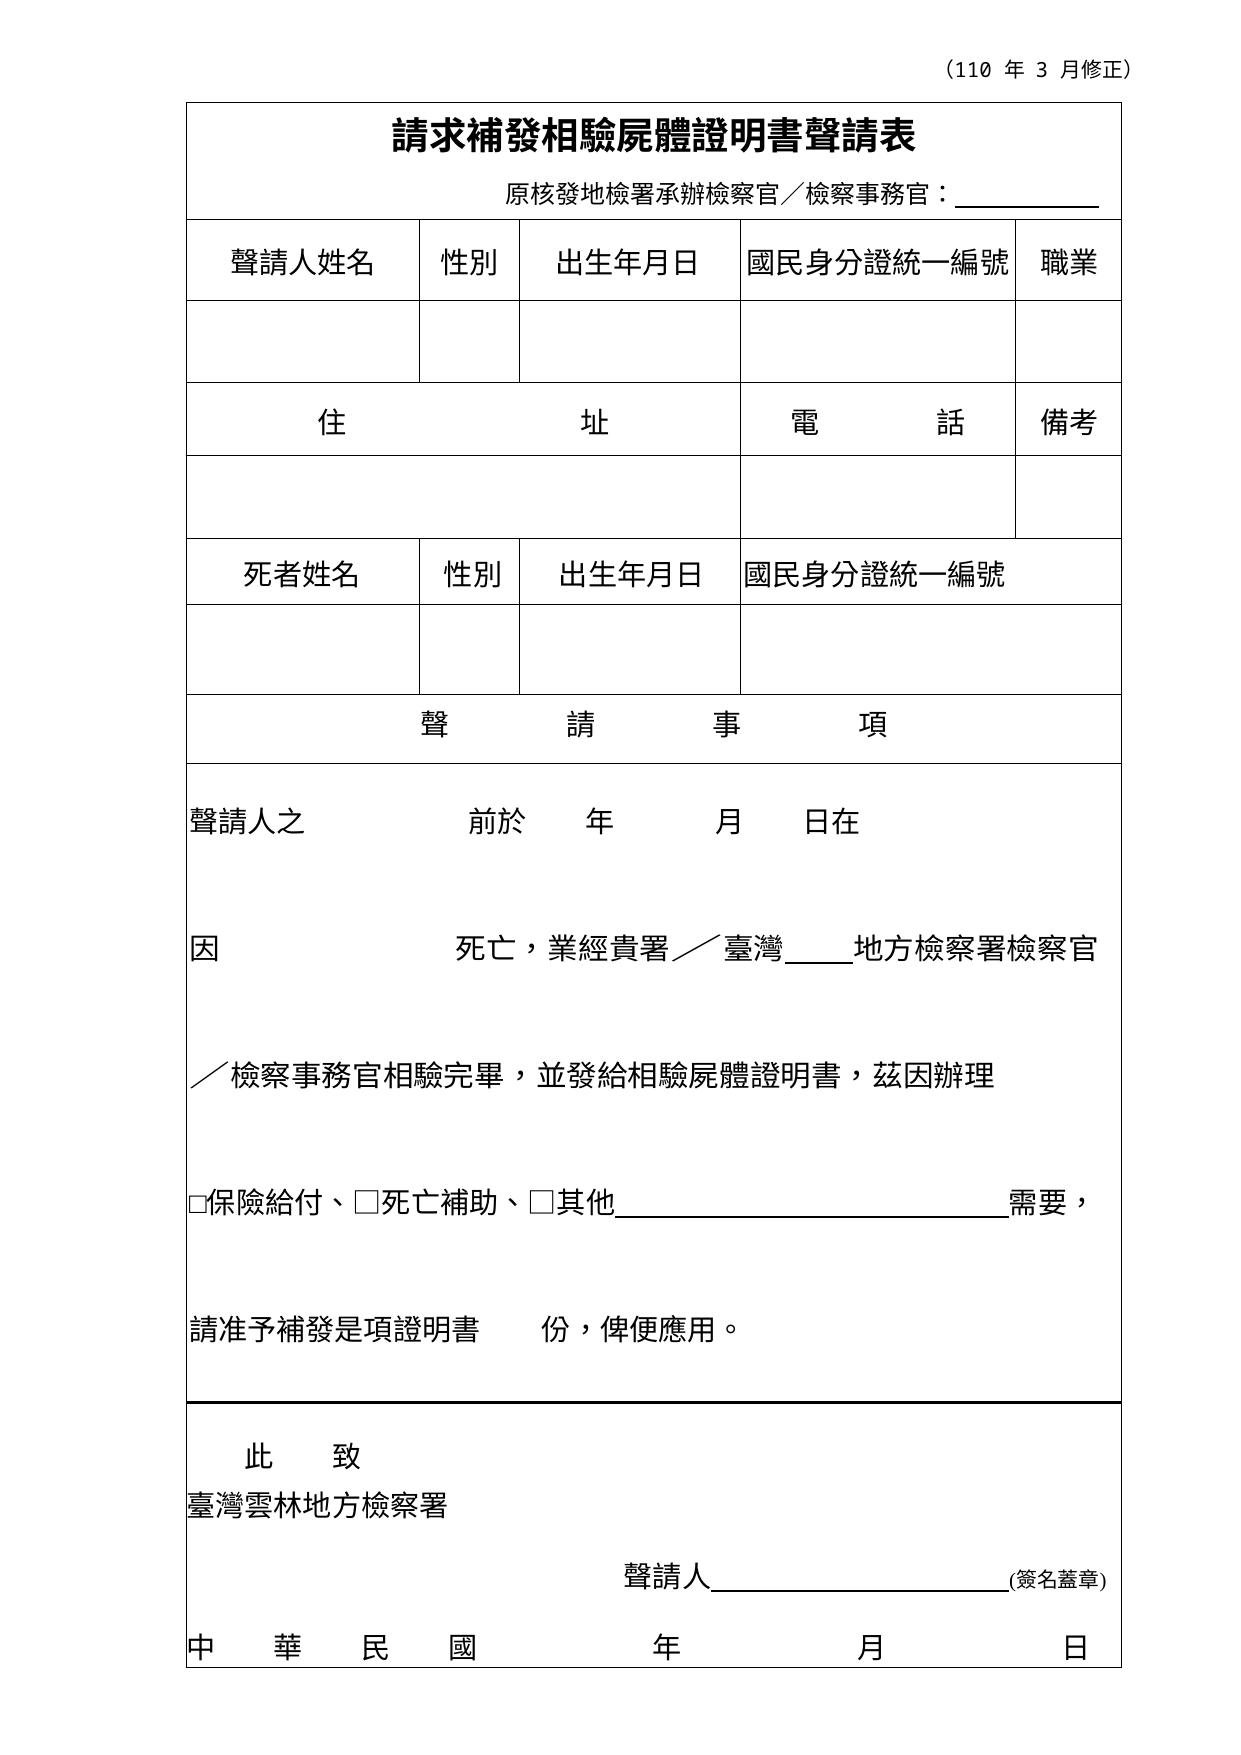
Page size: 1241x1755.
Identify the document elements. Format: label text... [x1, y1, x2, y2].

table_cell 址 [519, 383, 617, 455]
text （110 年 3 月修正） [167, 48, 1143, 85]
table_cell [420, 605, 519, 694]
table_cell 話 [913, 383, 989, 455]
table_cell 死者姓名 [187, 539, 419, 604]
table_cell 國民身分證統一編號 [741, 220, 1015, 299]
table_cell 性別 [420, 539, 519, 604]
table_cell 事 [618, 695, 766, 763]
table_cell 國民身分證統一編號 [741, 539, 1121, 604]
table_cell 電 [766, 383, 839, 455]
table_header 請求補發相驗屍體證明書聲請表 原核發地檢署承辦檢察官∕檢察事務官： [187, 103, 1121, 219]
table_cell 聲 [262, 695, 519, 763]
table_cell [187, 301, 419, 382]
table_cell [187, 383, 262, 455]
table_cell [989, 695, 1121, 763]
table_cell 聲請人姓名 [187, 220, 419, 299]
table_cell 住 [262, 383, 519, 455]
table_cell [741, 456, 1015, 538]
table_cell 請 [519, 695, 617, 763]
table_cell [741, 301, 1015, 382]
table_cell [187, 456, 740, 538]
table_cell 性別 [420, 220, 519, 299]
table_cell [187, 695, 262, 763]
table_cell [989, 383, 1015, 455]
table_cell 備考 [1016, 383, 1121, 455]
table_cell [1016, 301, 1121, 382]
table_cell [520, 301, 740, 382]
table_cell [187, 605, 419, 694]
table_cell [839, 383, 912, 455]
table_cell 職業 [1016, 220, 1121, 299]
table_cell 聲請人之 前於 年 月 日在 因 死亡，業經貴署∕臺灣 地方檢察署檢察官∕檢察事務官相驗完畢，並發給相驗屍體證明書，茲因辦理 □保險給付、□死亡補助、□其他 需要， 請准予補發是項證明書 份，俾便應用。 [187, 764, 1121, 1401]
table_cell 出生年月日 [520, 220, 740, 299]
table_cell [1016, 456, 1121, 538]
table_cell 項 [839, 695, 912, 763]
table_cell [420, 301, 519, 382]
table_cell [520, 605, 740, 694]
table_cell [913, 695, 989, 763]
table_cell [741, 383, 766, 455]
table_cell [618, 383, 740, 455]
table_cell 出生年月日 [520, 539, 740, 604]
table_cell [766, 695, 839, 763]
table_cell 此 致 臺灣雲林地方檢察署 聲請人 (簽名蓋章) 中 華 民 國 年 月 日 [187, 1404, 1121, 1667]
table_cell [741, 605, 1121, 694]
